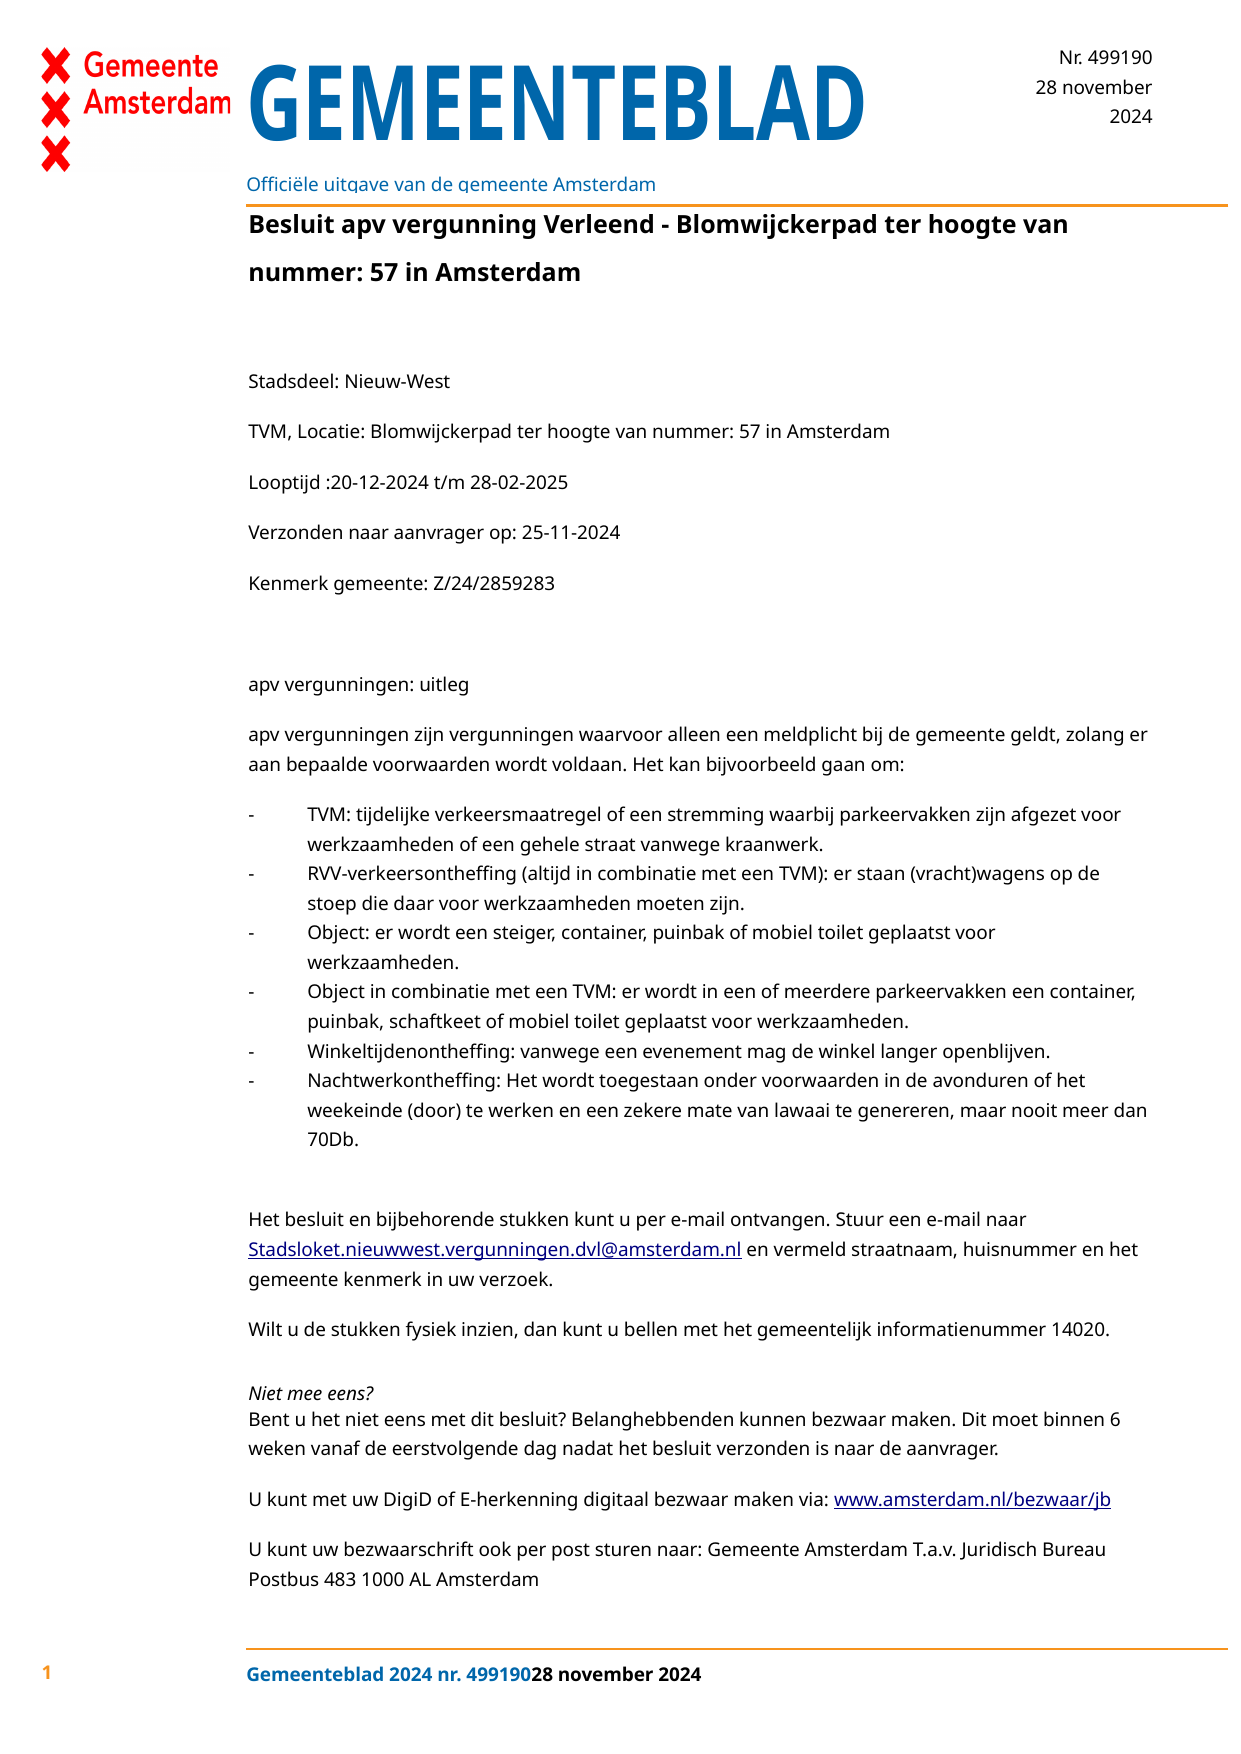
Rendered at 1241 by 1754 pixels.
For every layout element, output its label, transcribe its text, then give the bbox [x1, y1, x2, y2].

list Object in combinatie met een TVM: er wordt in een of meerdere parkeervakken een container, puinbak, schaftkeet of mobiel toilet geplaatst voor werkzaamheden. [248, 979, 1152, 1034]
text U kunt uw bezwaarschrift ook per post sturen naar: Gemeente Amsterdam T.a.v. Juridisch Bureau Postbus 483 1000 AL Amsterdam [248, 1536, 1152, 1592]
text TVM, Locatie: Blomwijckerpad ter hoogte van nummer: 57 in Amsterdam [248, 419, 1152, 444]
text apv vergunningen: uitleg [248, 671, 1152, 697]
text Wilt u de stukken fysiek inzien, dan kunt u bellen met het gemeentelijk informatienummer 14020. [248, 1316, 1152, 1342]
list RVV-verkeersontheffing (altijd in combinatie met een TVM): er staan (vracht)wagens op de stoep die daar voor werkzaamheden moeten zijn. [248, 860, 1152, 916]
list Winkeltijdenontheffing: vanwege een evenement mag de winkel langer openblijven. [248, 1038, 1152, 1064]
text Looptijd :20-12-2024 t/m 28-02-2025 [248, 469, 1152, 495]
text apv vergunningen zijn vergunningen waarvoor alleen een meldplicht bij de gemeente geldt, zolang er aan bepaalde voorwaarden wordt voldaan. Het kan bijvoorbeeld gaan om: [248, 721, 1152, 777]
text Bent u het niet eens met dit besluit? Belanghebbenden kunnen bezwaar maken. Dit moet binnen 6 weken vanaf de eerstvolgende dag nadat het besluit verzonden is naar de aanvrager. [248, 1406, 1152, 1461]
text U kunt met uw DigiD of E-herkenning digitaal bezwaar maken via: www.amsterdam.nl/bezwaar/jb [248, 1486, 1152, 1512]
text Het besluit en bijbehorende stukken kunt u per e-mail ontvangen. Stuur een e-mail naar Stadsloket.nieuwwest.vergunningen.dvl@amsterdam.nl en vermeld straatnaam, huisnummer en het gemeente kenmerk in uw verzoek. [248, 1207, 1152, 1292]
list Nachtwerkontheffing: Het wordt toegestaan onder voorwaarden in de avonduren of het weekeinde (door) te werken en een zekere mate van lawaai te genereren, maar nooit meer dan 70Db. [248, 1067, 1152, 1152]
text Verzonden naar aanvrager op: 25-11-2024 [248, 519, 1152, 545]
text Niet mee eens? [248, 1380, 1152, 1406]
text Kenmerk gemeente: Z/24/2859283 [248, 570, 1152, 596]
text Besluit apv vergunning Verleend - Blomwijckerpad ter hoogte van nummer: 57 in Amsterdam [248, 207, 1152, 288]
list TVM: tijdelijke verkeersmaatregel of een stremming waarbij parkeervakken zijn afgezet voor werkzaamheden of een gehele straat vanwege kraanwerk. [248, 801, 1152, 857]
picture [41, 47, 231, 172]
text Stadsdeel: Nieuw-West [248, 368, 1152, 394]
list Object: er wordt een steiger, container, puinbak of mobiel toilet geplaatst voor werkzaamheden. [248, 919, 1152, 975]
